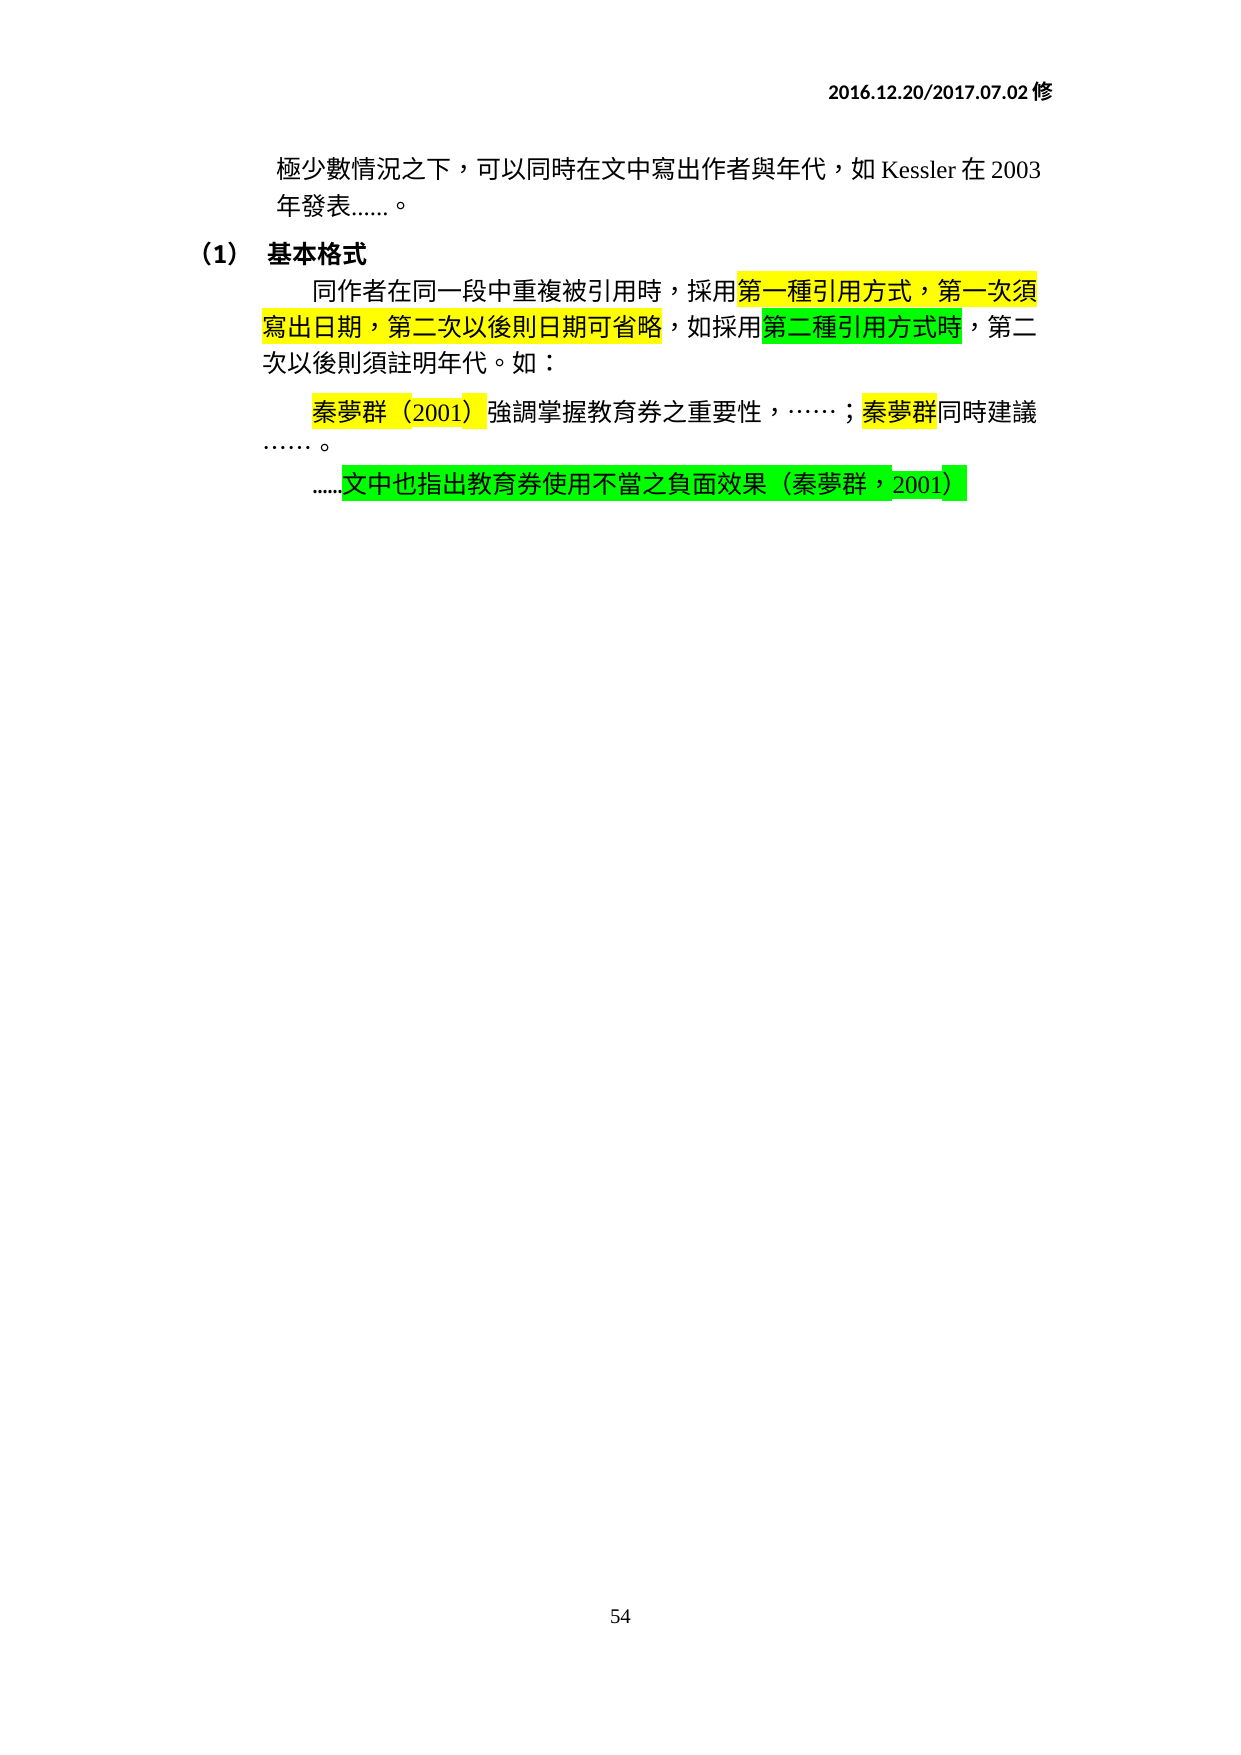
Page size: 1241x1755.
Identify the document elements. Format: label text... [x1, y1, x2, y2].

text 極少數情況之下，可以同時在文中寫出作者與年代，如Kessler在2003年發表......。 [276, 150, 1053, 222]
text 秦夢群（2001）強調掌握教育券之重要性，……；秦夢群同時建議……。 [262, 392, 1053, 465]
text 同作者在同一段中重複被引用時，採用第一種引用方式，第一次須寫出日期，第二次以後則日期可省略，如採用第二種引用方式時，第二次以後則須註明年代。如： [262, 271, 1053, 380]
list 基本格式 [187, 235, 1053, 271]
text ……文中也指出教育券使用不當之負面效果（秦夢群，2001） [262, 465, 1053, 501]
